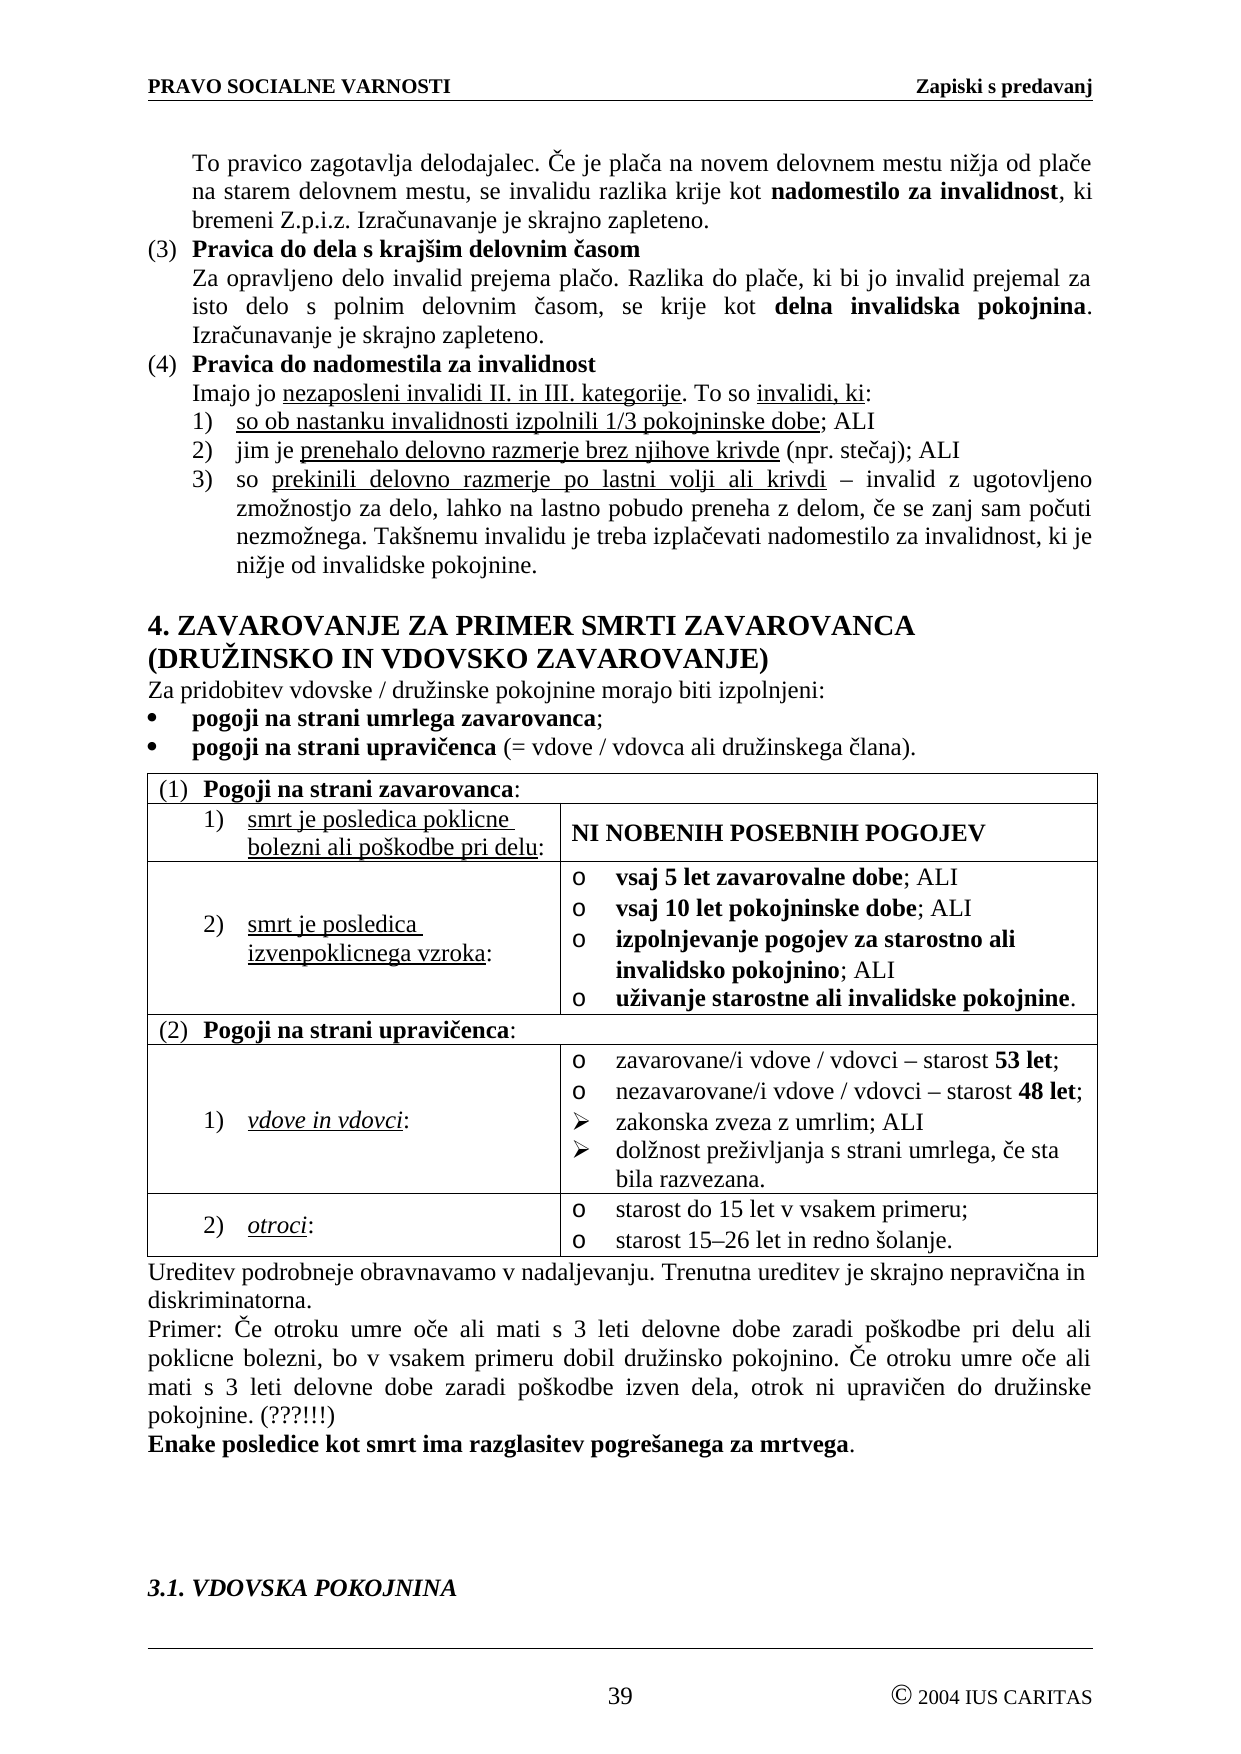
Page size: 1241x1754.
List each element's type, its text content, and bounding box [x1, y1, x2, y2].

list so prekinili delovno razmerje po lastni volji ali krivdi – invalid z ugotovljeno zmožnostjo za delo, lahko na lastno pobudo preneha z delom, če se zanj sam počuti nezmožnega. Takšnemu invalidu je treba izplačevati nadomestilo za invalidnost, ki je nižje od invalidske pokojnine. [192, 464, 1093, 579]
list jim je prenehalo delovno razmerje brez njihove krivde (npr. stečaj); ALI [192, 435, 1093, 464]
table_cell NI NOBENIH POSEBNIH POGOJEV [561, 804, 1097, 861]
text 4. ZAVAROVANJE ZA PRIMER SMRTI ZAVAROVANCA (DRUŽINSKO IN VDOVSKO ZAVAROVANJE) [148, 608, 1093, 675]
table_cell smrt je posledica izvenpoklicnega vzroka: [148, 862, 560, 1014]
text 3.1. VDOVSKA POKOJNINA [148, 1573, 1093, 1602]
list pogoji na strani umrlega zavarovanca; [148, 703, 1093, 732]
table_cell zavarovane/i vdove / vdovci – starost 53 let; nezavarovane/i vdove / vdovci – starost 48 let; zakonska zveza z umrlim; ALI dolžnost preživljanja s strani umrlega, če sta bila razvezana. [561, 1045, 1097, 1193]
table_cell starost do 15 let v vsakem primeru; starost 15–26 let in redno šolanje. [561, 1194, 1097, 1256]
table_cell vsaj 5 let zavarovalne dobe; ALI vsaj 10 let pokojninske dobe; ALI izpolnjevanje pogojev za starostno ali invalidsko pokojnino; ALI uživanje starostne ali invalidske pokojnine. [561, 862, 1097, 1014]
text Za opravljeno delo invalid prejema plačo. Razlika do plače, ki bi jo invalid prejemal za isto delo s polnim delovnim časom, se krije kot delna invalidska pokojnina. Izračunavanje je skrajno zapleteno. [192, 263, 1093, 349]
text Za pridobitev vdovske / družinske pokojnine morajo biti izpolnjeni: [148, 675, 1093, 703]
table_cell Pogoji na strani upravičenca: [148, 1015, 1097, 1044]
text To pravico zagotavlja delodajalec. Če je plača na novem delovnem mestu nižja od plače na starem delovnem mestu, se invalidu razlika krije kot nadomestilo za invalidnost, ki bremeni Z.p.i.z. Izračunavanje je skrajno zapleteno. [192, 148, 1093, 234]
table_cell vdove in vdovci: [148, 1045, 560, 1193]
list pogoji na strani upravičenca (= vdove / vdovca ali družinskega člana). [148, 732, 1093, 761]
text Enake posledice kot smrt ima razglasitev pogrešanega za mrtvega. [148, 1429, 1093, 1458]
table_header Pogoji na strani zavarovanca: [148, 774, 1097, 803]
list Pravica do dela s krajšim delovnim časom [148, 234, 1093, 263]
text Ureditev podrobneje obravnavamo v nadaljevanju. Trenutna ureditev je skrajno nepravična in diskriminatorna. [148, 1257, 1093, 1314]
table_cell otroci: [148, 1194, 560, 1256]
table_cell smrt je posledica poklicne bolezni ali poškodbe pri delu: [148, 804, 560, 861]
list so ob nastanku invalidnosti izpolnili 1/3 pokojninske dobe; ALI [192, 406, 1093, 435]
list Pravica do nadomestila za invalidnost [148, 349, 1093, 378]
text Imajo jo nezaposleni invalidi II. in III. kategorije. To so invalidi, ki: [192, 378, 1093, 406]
text Primer: Če otroku umre oče ali mati s 3 leti delovne dobe zaradi poškodbe pri delu ali poklicne bolezni, bo v vsakem primeru dobil družinsko pokojnino. Če otroku umre oče ali mati s 3 leti delovne dobe zaradi poškodbe izven dela, otrok ni upravičen do družinske pokojnine. (???!!!) [148, 1314, 1093, 1429]
